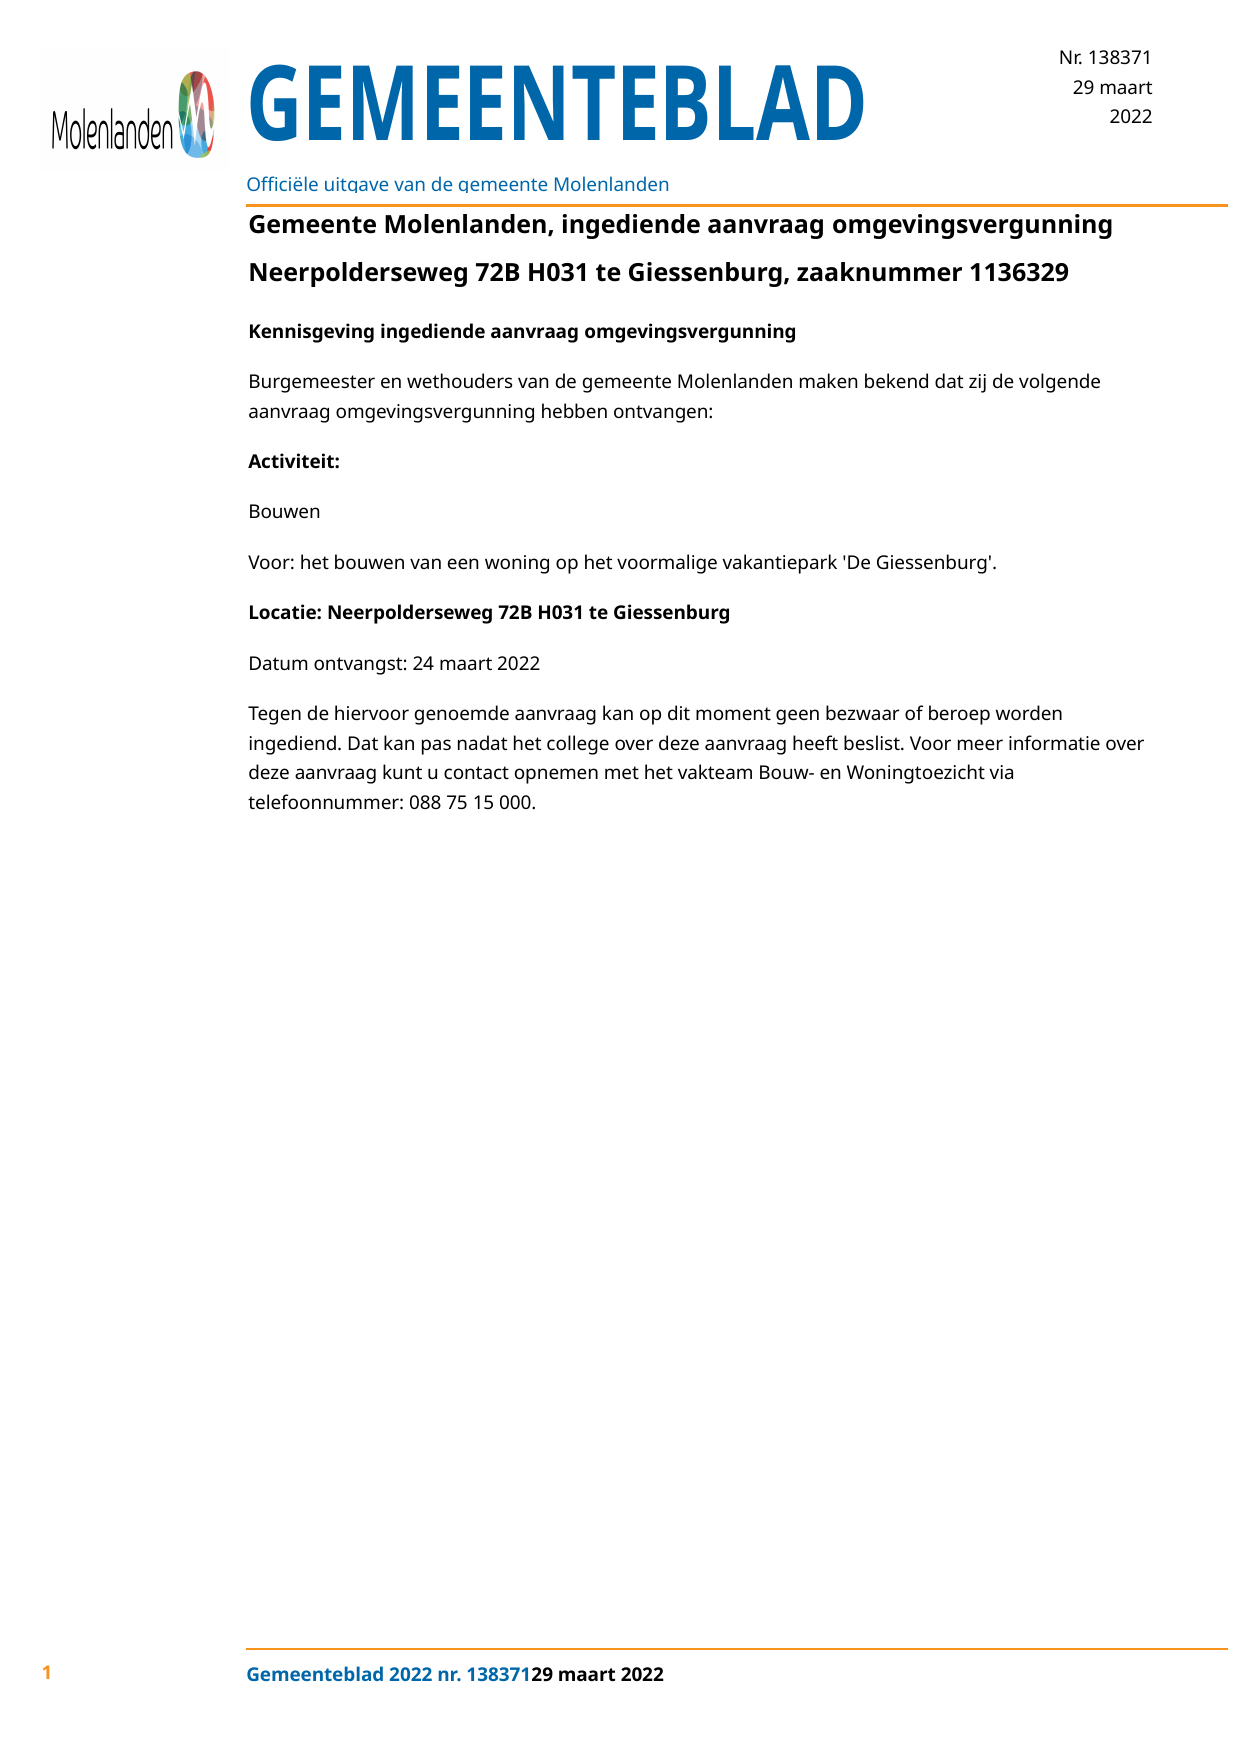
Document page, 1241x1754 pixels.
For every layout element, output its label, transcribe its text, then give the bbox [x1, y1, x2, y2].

text Voor: het bouwen van een woning op het voormalige vakantiepark 'De Giessenburg'. [248, 549, 1152, 575]
text Burgemeester en wethouders van de gemeente Molenlanden maken bekend dat zij de volgende aanvraag omgevingsvergunning hebben ontvangen: [248, 368, 1152, 424]
text Activiteit: [248, 448, 1152, 474]
text Tegen de hiervoor genoemde aanvraag kan op dit moment geen bezwaar of beroep worden ingediend. Dat kan pas nadat het college over deze aanvraag heeft beslist. Voor meer informatie over deze aanvraag kunt u contact opnemen met het vakteam Bouw- en Woningtoezicht via telefoonnummer: 088 75 15 000. [248, 700, 1152, 815]
text Kennisgeving ingediende aanvraag omgevingsvergunning [248, 318, 1152, 344]
text Gemeente Molenlanden, ingediende aanvraag omgevingsvergunning Neerpolderseweg 72B H031 te Giessenburg, zaaknummer 1136329 [248, 207, 1152, 288]
text Locatie: Neerpolderseweg 72B H031 te Giessenburg [248, 599, 1152, 625]
text Datum ontvangst: 24 maart 2022 [248, 650, 1152, 676]
picture [41, 47, 231, 172]
text Bouwen [248, 499, 1152, 524]
